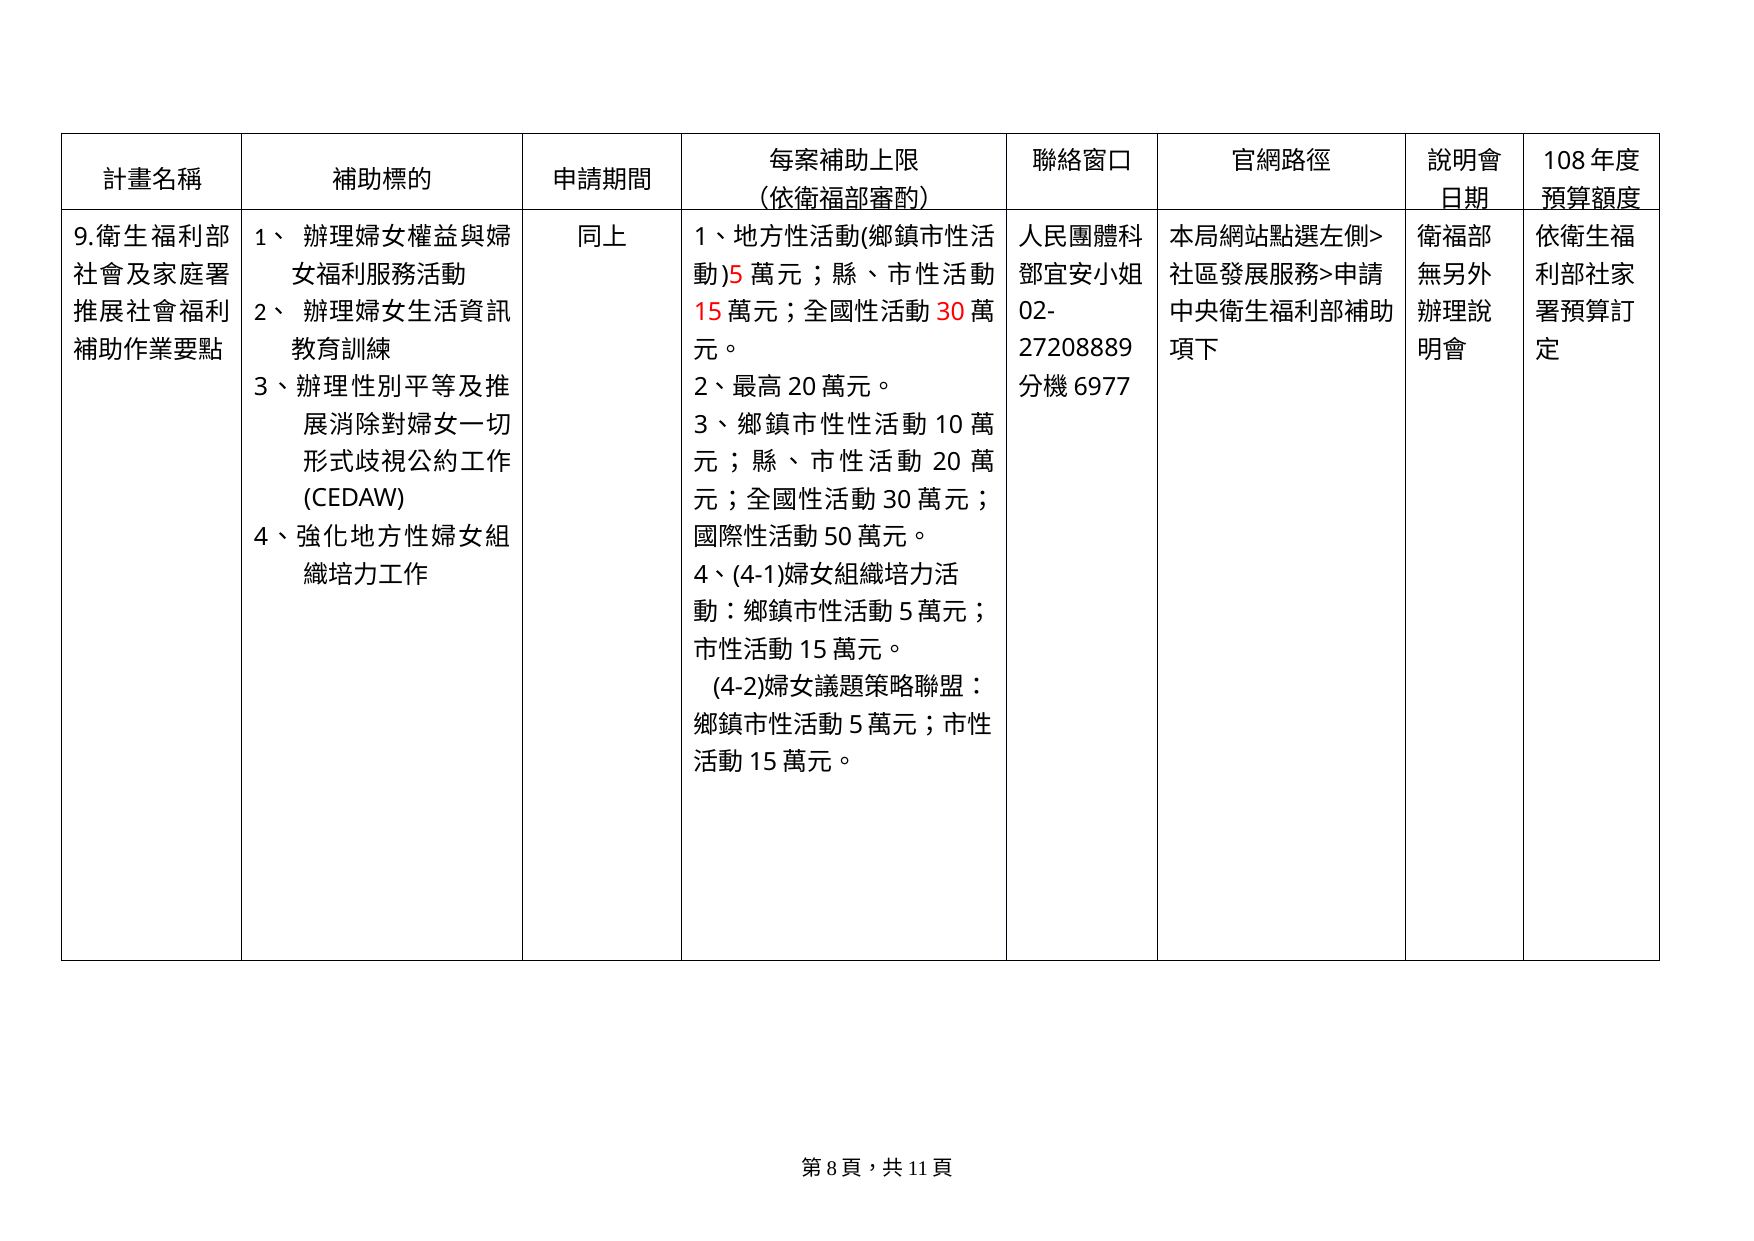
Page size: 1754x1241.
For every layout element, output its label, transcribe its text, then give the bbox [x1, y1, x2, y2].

table_header 計畫名稱 [62, 134, 241, 209]
table_header 申請期間 [523, 134, 681, 209]
table_cell 9.衛生福利部社會及家庭署推展社會福利補助作業要點 [62, 210, 241, 960]
table_header 官網路徑 [1158, 134, 1405, 209]
table_header 每案補助上限 （依衛福部審酌） [682, 134, 1006, 209]
table_header 聯絡窗口 [1007, 134, 1157, 209]
table_cell 依衛生福利部社家署預算訂定 [1524, 210, 1659, 960]
table_cell 人民團體科鄧宜安小姐 02-27208889分機6977 [1007, 210, 1157, 960]
table_header 108年度 預算額度 [1524, 134, 1659, 209]
table_cell 辦理婦女權益與婦女福利服務活動 辦理婦女生活資訊教育訓練 3、辦理性別平等及推展消除對婦女一切形式歧視公約工作(CEDAW) 4、強化地方性婦女組織培力工作 [242, 210, 522, 960]
table_cell 同上 [523, 210, 681, 960]
table_header 說明會 日期 [1406, 134, 1523, 209]
table_cell 衛福部無另外辦理說明會 [1406, 210, 1523, 960]
table_cell 本局網站點選左側>社區發展服務>申請中央衛生福利部補助項下 [1158, 210, 1405, 960]
table_header 補助標的 [242, 134, 522, 209]
table_cell 1、地方性活動(鄉鎮市性活動)5萬元；縣、市性活動15萬元；全國性活動30萬元。 2、最高20萬元。 3、鄉鎮市性性活動10萬元；縣、市性活動20萬元；全國性活動30萬元；國際性活動50萬元。 4、(4-1)婦女組織培力活動：鄉鎮市性活動5萬元；市性活動15萬元。 (4-2)婦女議題策略聯盟：鄉鎮市性活動5萬元；市性活動15萬元。 [682, 210, 1006, 960]
